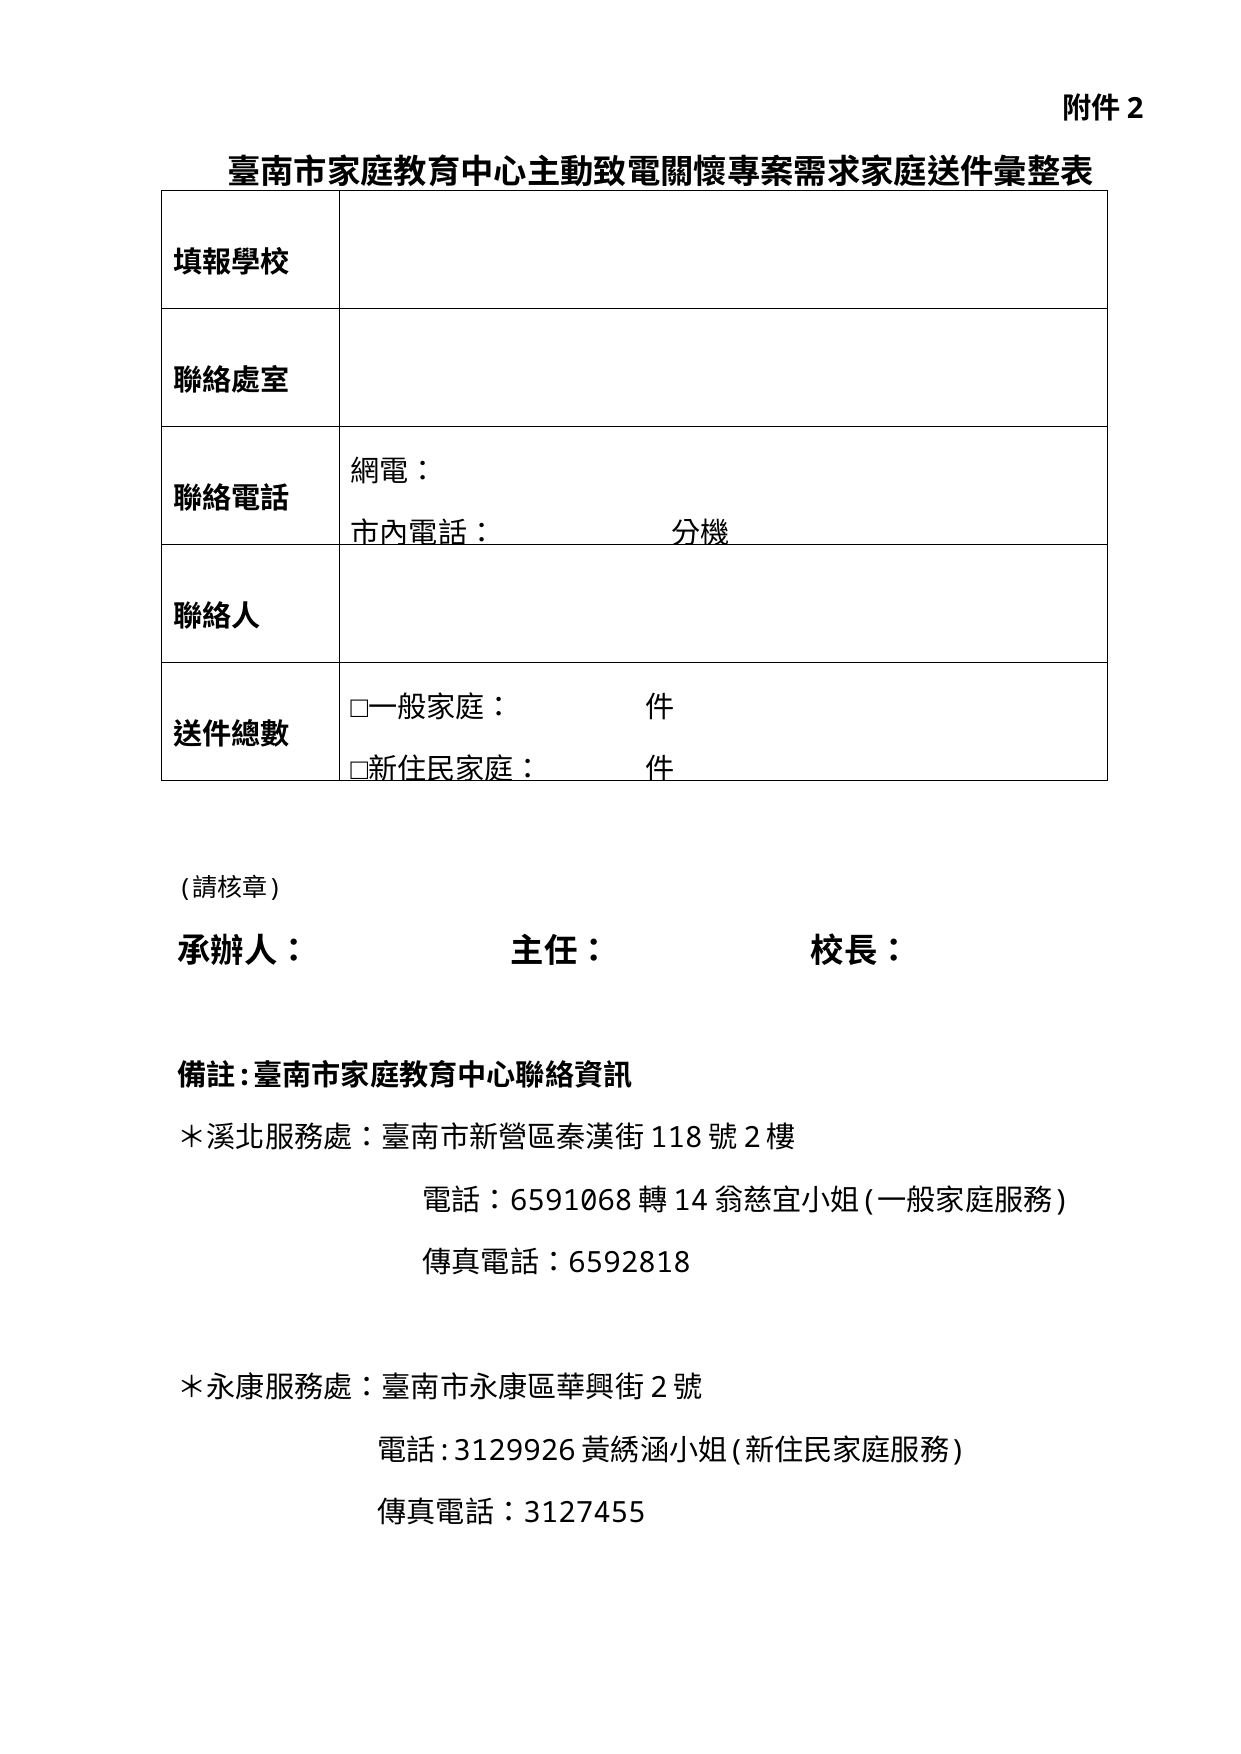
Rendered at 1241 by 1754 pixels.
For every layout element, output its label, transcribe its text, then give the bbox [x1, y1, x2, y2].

table_cell 送件總數 [162, 663, 339, 780]
table_cell 網電： 市內電話： 分機 [340, 427, 1107, 544]
table_header 填報學校 [162, 191, 339, 308]
text ＊永康服務處：臺南市永康區華興街2號 [177, 1344, 1181, 1406]
table_cell 聯絡電話 [162, 427, 339, 544]
text 傳真電話：3127455 [377, 1469, 1181, 1531]
text 電話:3129926黃綉涵小姐(新住民家庭服務) [377, 1406, 1181, 1469]
text 備註:臺南市家庭教育中心聯絡資訊 [177, 1031, 1181, 1094]
text 臺南市家庭教育中心主動致電關懷專案需求家庭送件彙整表 [177, 127, 1144, 189]
table_cell □一般家庭： 件 □新住民家庭： 件 [340, 663, 1107, 780]
text 傳真電話：6592818 [177, 1219, 1181, 1281]
table_header [340, 191, 1107, 308]
text ＊溪北服務處：臺南市新營區秦漢街118號2樓 [177, 1094, 1181, 1156]
table_cell 聯絡人 [162, 545, 339, 662]
text 承辦人： 主任： 校長： [177, 906, 1181, 969]
text 附件2 [177, 64, 1144, 127]
table_cell 聯絡處室 [162, 309, 339, 426]
table_cell [340, 545, 1107, 662]
text 電話：6591068轉14翁慈宜小姐(一般家庭服務) [177, 1156, 1181, 1219]
table_cell [340, 309, 1107, 426]
text (請核章) [177, 844, 1181, 906]
